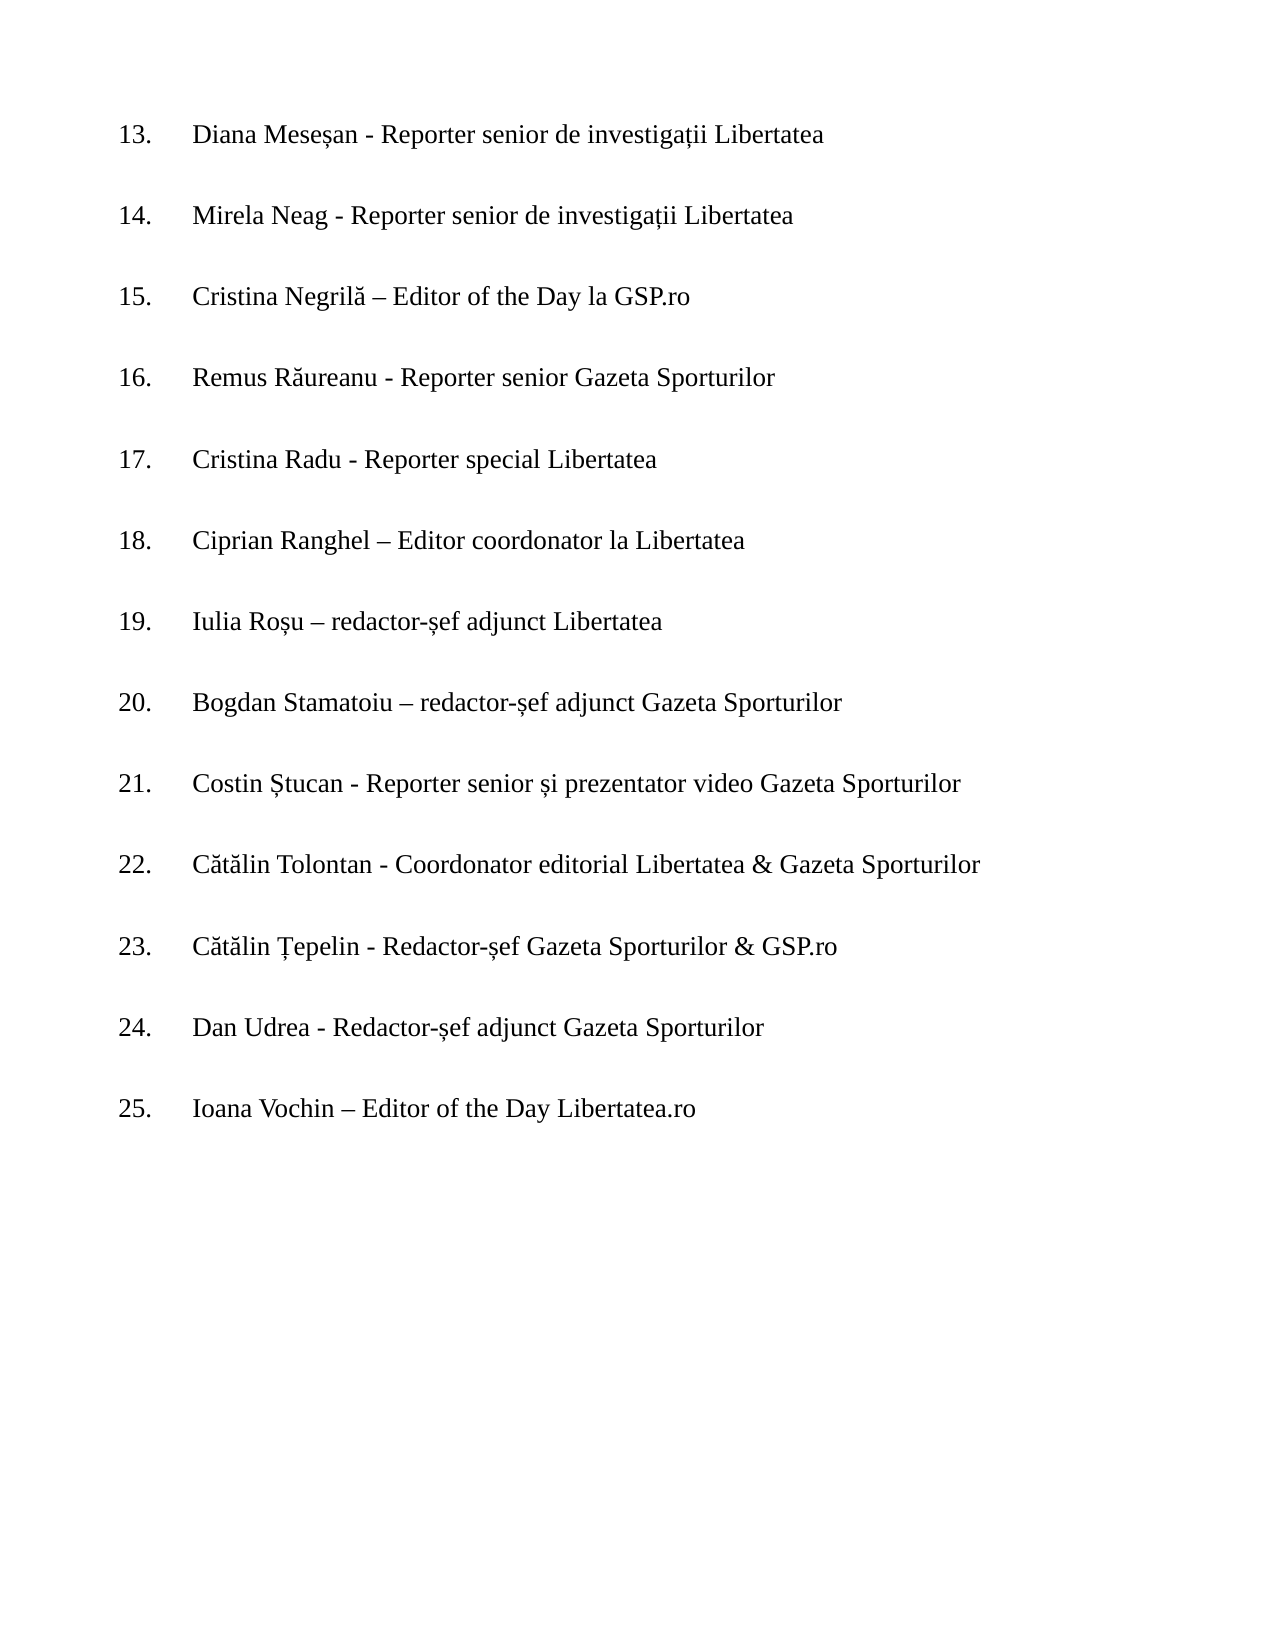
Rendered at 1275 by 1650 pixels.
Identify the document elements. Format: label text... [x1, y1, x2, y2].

text 13. Diana Meseșan - Reporter senior de investigații Libertatea [118, 118, 1157, 149]
text 23. Cătălin Țepelin - Redactor-șef Gazeta Sporturilor & GSP.ro [118, 929, 1157, 961]
text 24. Dan Udrea - Redactor-șef adjunct Gazeta Sporturilor [118, 1011, 1157, 1042]
text 17. Cristina Radu - Reporter special Libertatea [118, 443, 1157, 474]
text 16. Remus Răureanu - Reporter senior Gazeta Sporturilor [118, 362, 1157, 393]
text 15. Cristina Negrilă – Editor of the Day la GSP.ro [118, 280, 1157, 312]
text 14. Mirela Neag - Reporter senior de investigații Libertatea [118, 199, 1157, 230]
text 20. Bogdan Stamatoiu – redactor-șef adjunct Gazeta Sporturilor [118, 686, 1157, 717]
text 22. Cătălin Tolontan - Coordonator editorial Libertatea & Gazeta Sporturilor [118, 848, 1157, 879]
text 18. Ciprian Ranghel – Editor coordonator la Libertatea [118, 524, 1157, 555]
text 25. Ioana Vochin – Editor of the Day Libertatea.ro [118, 1092, 1157, 1123]
text 19. Iulia Roșu – redactor-șef adjunct Libertatea [118, 605, 1157, 636]
text 21. Costin Ștucan - Reporter senior și prezentator video Gazeta Sporturilor [118, 767, 1157, 798]
